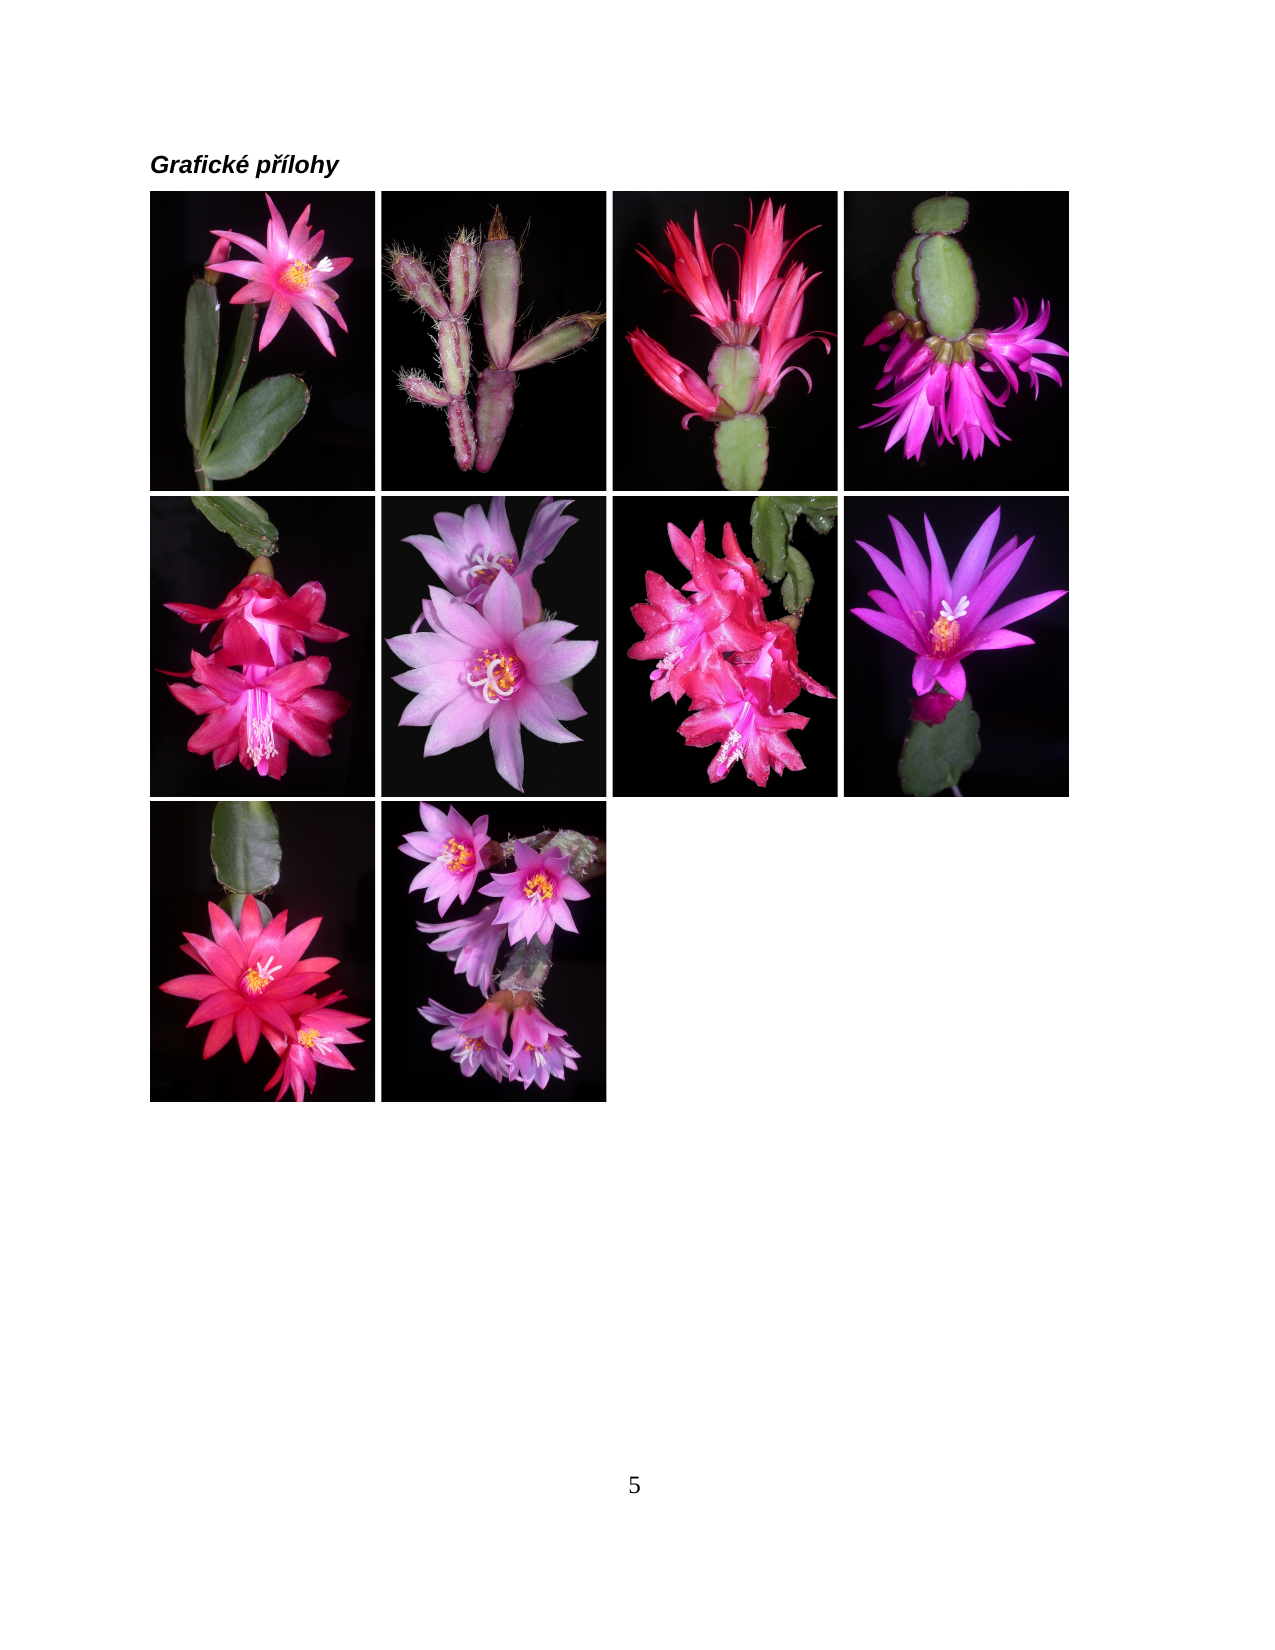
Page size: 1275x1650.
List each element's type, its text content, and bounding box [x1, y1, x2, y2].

picture [381, 801, 607, 1102]
picture [843, 191, 1069, 491]
picture [843, 496, 1069, 797]
picture [150, 801, 375, 1102]
picture [381, 496, 607, 797]
picture [612, 191, 838, 491]
subtitle Grafické přílohy [150, 150, 1125, 178]
picture [381, 191, 607, 491]
picture [150, 496, 375, 797]
picture [150, 191, 375, 491]
picture [612, 496, 838, 797]
